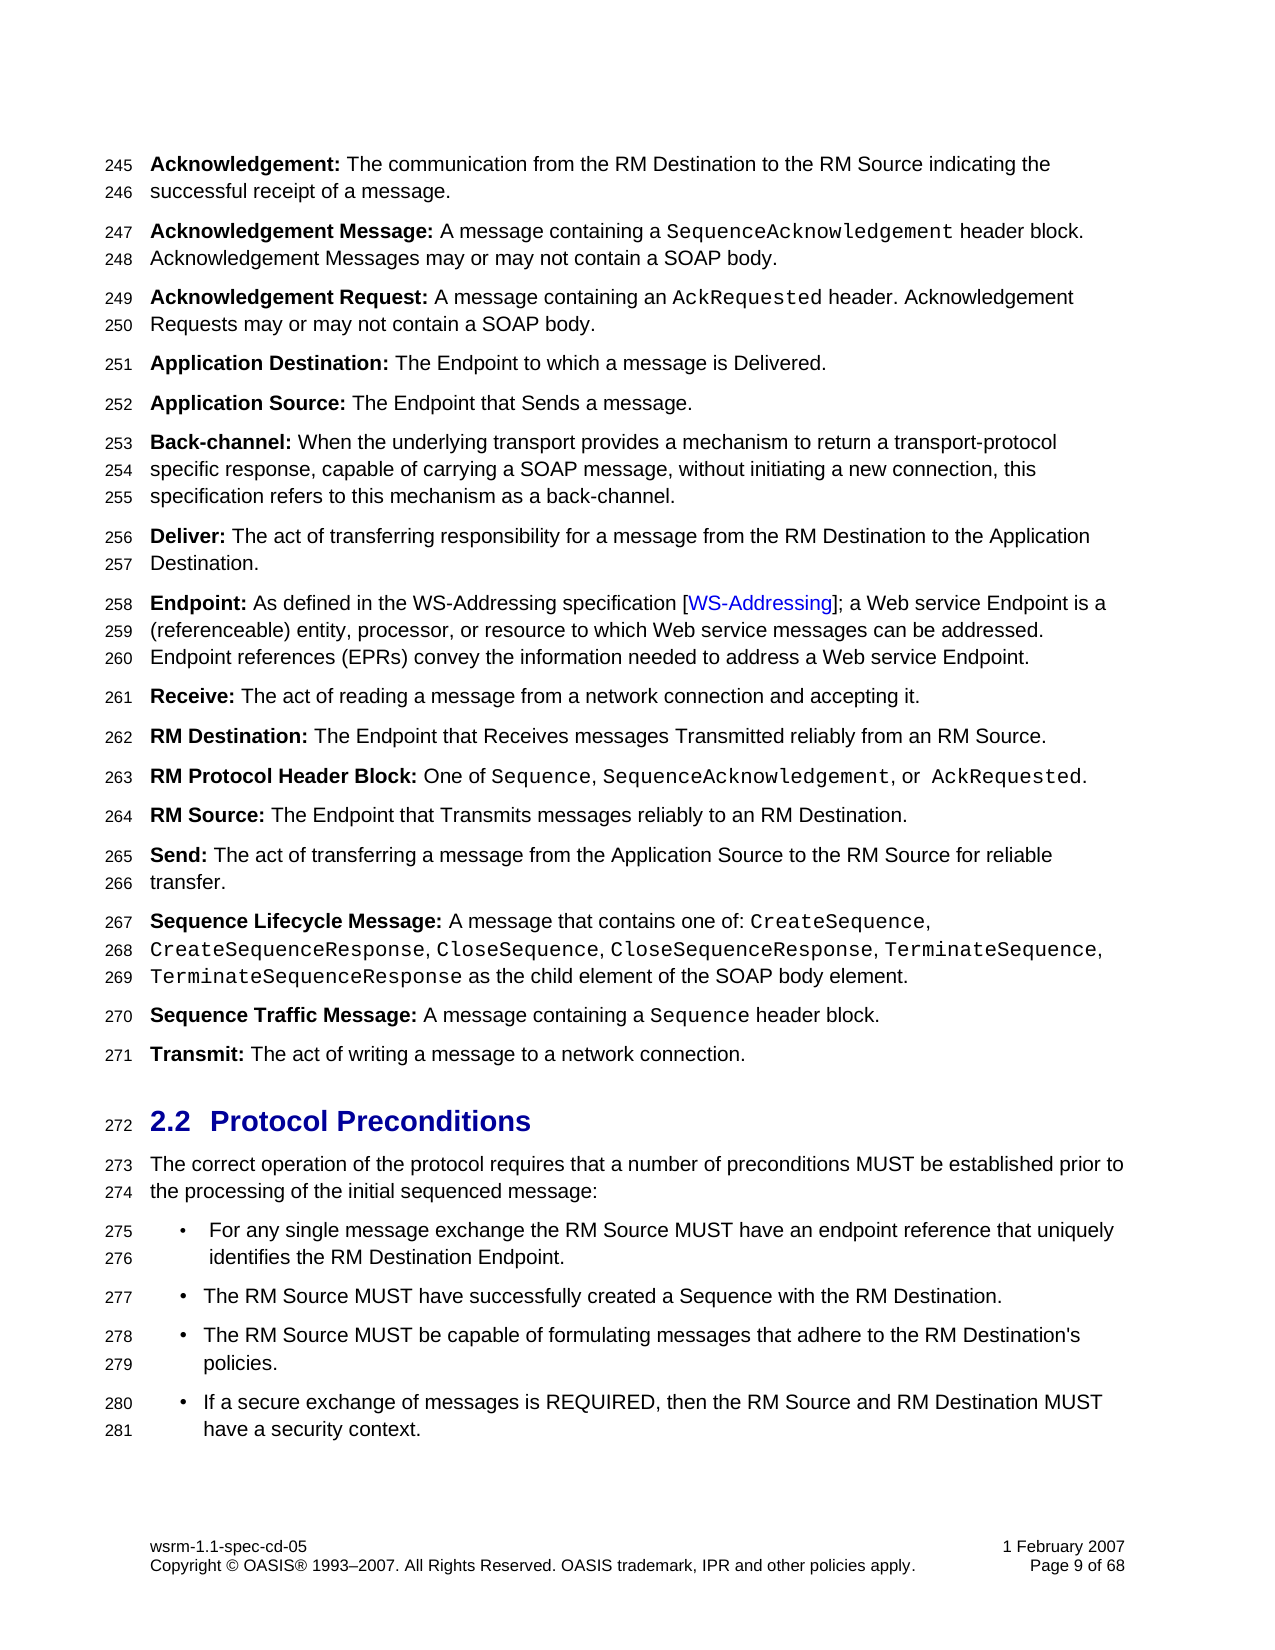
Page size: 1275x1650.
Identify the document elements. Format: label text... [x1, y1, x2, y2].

text RM Source: The Endpoint that Transmits messages reliably to an RM Destination. [150, 801, 1125, 828]
text Application Destination: The Endpoint to which a message is Delivered. [150, 349, 1125, 376]
text Send: The act of transferring a message from the Application Source to the RM Source for reliable transfer. [150, 841, 1125, 895]
list The RM Source MUST be capable of formulating messages that adhere to the RM Destination's policies. [150, 1321, 1125, 1375]
text Endpoint: As defined in the WS-Addressing specification [WS-Addressing]; a Web service Endpoint is a (referenceable) entity, processor, or resource to which Web service messages can be addressed. Endpoint references (EPRs) convey the information needed to address a Web service Endpoint. [150, 588, 1125, 670]
text RM Destination: The Endpoint that Receives messages Transmitted reliably from an RM Source. [150, 722, 1125, 749]
text Deliver: The act of transferring responsibility for a message from the RM Destination to the Application Destination. [150, 522, 1125, 576]
text The correct operation of the protocol requires that a number of preconditions MUST be established prior to the processing of the initial sequenced message: [150, 1149, 1125, 1203]
text Back-channel: When the underlying transport provides a mechanism to return a transport-protocol specific response, capable of carrying a SOAP message, without initiating a new connection, this specification refers to this mechanism as a back-channel. [150, 428, 1125, 509]
text Acknowledgement Request: A message containing an AckRequested header. Acknowledgement Requests may or may not contain a SOAP body. [150, 283, 1125, 337]
text Receive: The act of reading a message from a network connection and accepting it. [150, 682, 1125, 709]
text Transmit: The act of writing a message to a network connection. [150, 1039, 1125, 1067]
text Sequence Lifecycle Message: A message that contains one of: CreateSequence, CreateSequenceResponse, CloseSequence, CloseSequenceResponse, TerminateSequence, TerminateSequenceResponse as the child element of the SOAP body element. [150, 907, 1125, 988]
text Sequence Traffic Message: A message containing a Sequence header block. [150, 1001, 1125, 1028]
subtitle Protocol Preconditions [150, 1105, 1125, 1137]
text Acknowledgement: The communication from the RM Destination to the RM Source indicating the successful receipt of a message. [150, 150, 1125, 204]
text Application Source: The Endpoint that Sends a message. [150, 388, 1125, 416]
list The RM Source MUST have successfully created a Sequence with the RM Destination. [150, 1282, 1125, 1309]
list For any single message exchange the RM Source MUST have an endpoint reference that uniquely identifies the RM Destination Endpoint. [150, 1216, 1125, 1270]
text Acknowledgement Message: A message containing a SequenceAcknowledgement header block. Acknowledgement Messages may or may not contain a SOAP body. [150, 217, 1125, 271]
text RM Protocol Header Block: One of Sequence, SequenceAcknowledgement, or AckRequested. [150, 761, 1125, 788]
list If a secure exchange of messages is REQUIRED, then the RM Source and RM Destination MUST have a security context. [150, 1387, 1125, 1442]
